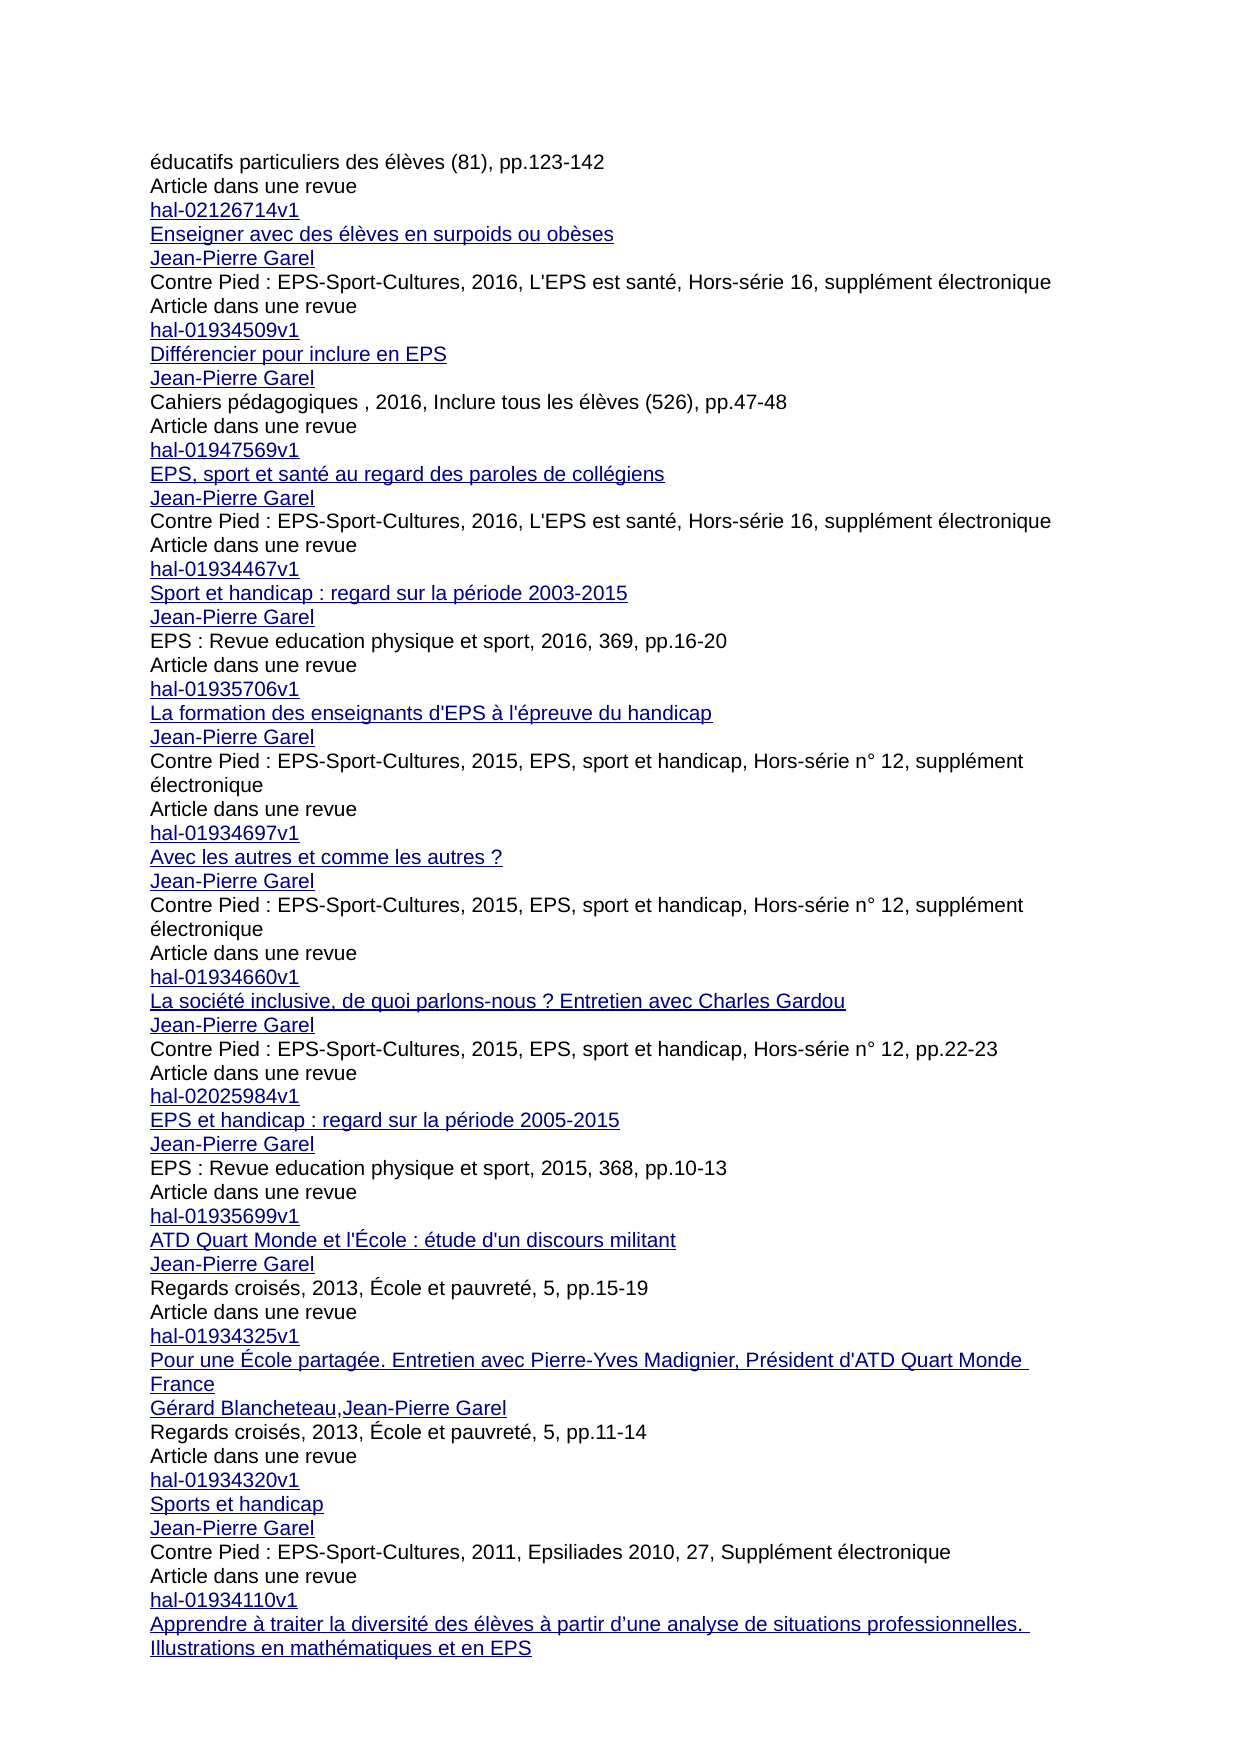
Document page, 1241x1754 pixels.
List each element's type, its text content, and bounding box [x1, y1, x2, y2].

table_cell Différencier pour inclure en EPS Jean-Pierre Garel Cahiers pédagogiques , 2016, Inclure tous les élèves (526), pp.47-48 Article dans une revue hal-01947569v1 [150, 342, 1090, 461]
table_cell Pour une École partagée. Entretien avec Pierre-Yves Madignier, Président d'ATD Quart Monde France Gérard Blancheteau,Jean-Pierre Garel Regards croisés, 2013, École et pauvreté, 5, pp.11-14 Article dans une revue hal-01934320v1 [150, 1348, 1090, 1492]
table_cell EPS, sport et santé au regard des paroles de collégiens Jean-Pierre Garel Contre Pied : EPS-Sport-Cultures, 2016, L'EPS est santé, Hors-série 16, supplément électronique Article dans une revue hal-01934467v1 [150, 461, 1090, 581]
table_cell EPS et handicap : regard sur la période 2005-2015 Jean-Pierre Garel EPS : Revue education physique et sport, 2015, 368, pp.10-13 Article dans une revue hal-01935699v1 [150, 1108, 1090, 1228]
table_cell Avec les autres et comme les autres ? Jean-Pierre Garel Contre Pied : EPS-Sport-Cultures, 2015, EPS, sport et handicap, Hors-série n° 12, supplément électronique Article dans une revue hal-01934660v1 [150, 845, 1090, 988]
table_cell éducatifs particuliers des élèves (81), pp.123-142 Article dans une revue hal-02126714v1 [150, 150, 1090, 222]
table_cell Sport et handicap : regard sur la période 2003-2015 Jean-Pierre Garel EPS : Revue education physique et sport, 2016, 369, pp.16-20 Article dans une revue hal-01935706v1 [150, 581, 1090, 701]
table_cell Apprendre à traiter la diversité des élèves à partir d’une analyse de situations professionnelles. Illustrations en mathématiques et en EPS [150, 1611, 1090, 1659]
table_cell La formation des enseignants d'EPS à l'épreuve du handicap Jean-Pierre Garel Contre Pied : EPS-Sport-Cultures, 2015, EPS, sport et handicap, Hors-série n° 12, supplément électronique Article dans une revue hal-01934697v1 [150, 701, 1090, 845]
table_cell Enseigner avec des élèves en surpoids ou obèses Jean-Pierre Garel Contre Pied : EPS-Sport-Cultures, 2016, L'EPS est santé, Hors-série 16, supplément électronique Article dans une revue hal-01934509v1 [150, 222, 1090, 342]
table_cell La société inclusive, de quoi parlons-nous ? Entretien avec Charles Gardou Jean-Pierre Garel Contre Pied : EPS-Sport-Cultures, 2015, EPS, sport et handicap, Hors-série n° 12, pp.22-23 Article dans une revue hal-02025984v1 [150, 989, 1090, 1108]
table_cell ATD Quart Monde et l'École : étude d'un discours militant Jean-Pierre Garel Regards croisés, 2013, École et pauvreté, 5, pp.15-19 Article dans une revue hal-01934325v1 [150, 1228, 1090, 1348]
table_cell Sports et handicap Jean-Pierre Garel Contre Pied : EPS-Sport-Cultures, 2011, Epsiliades 2010, 27, Supplément électronique Article dans une revue hal-01934110v1 [150, 1492, 1090, 1611]
